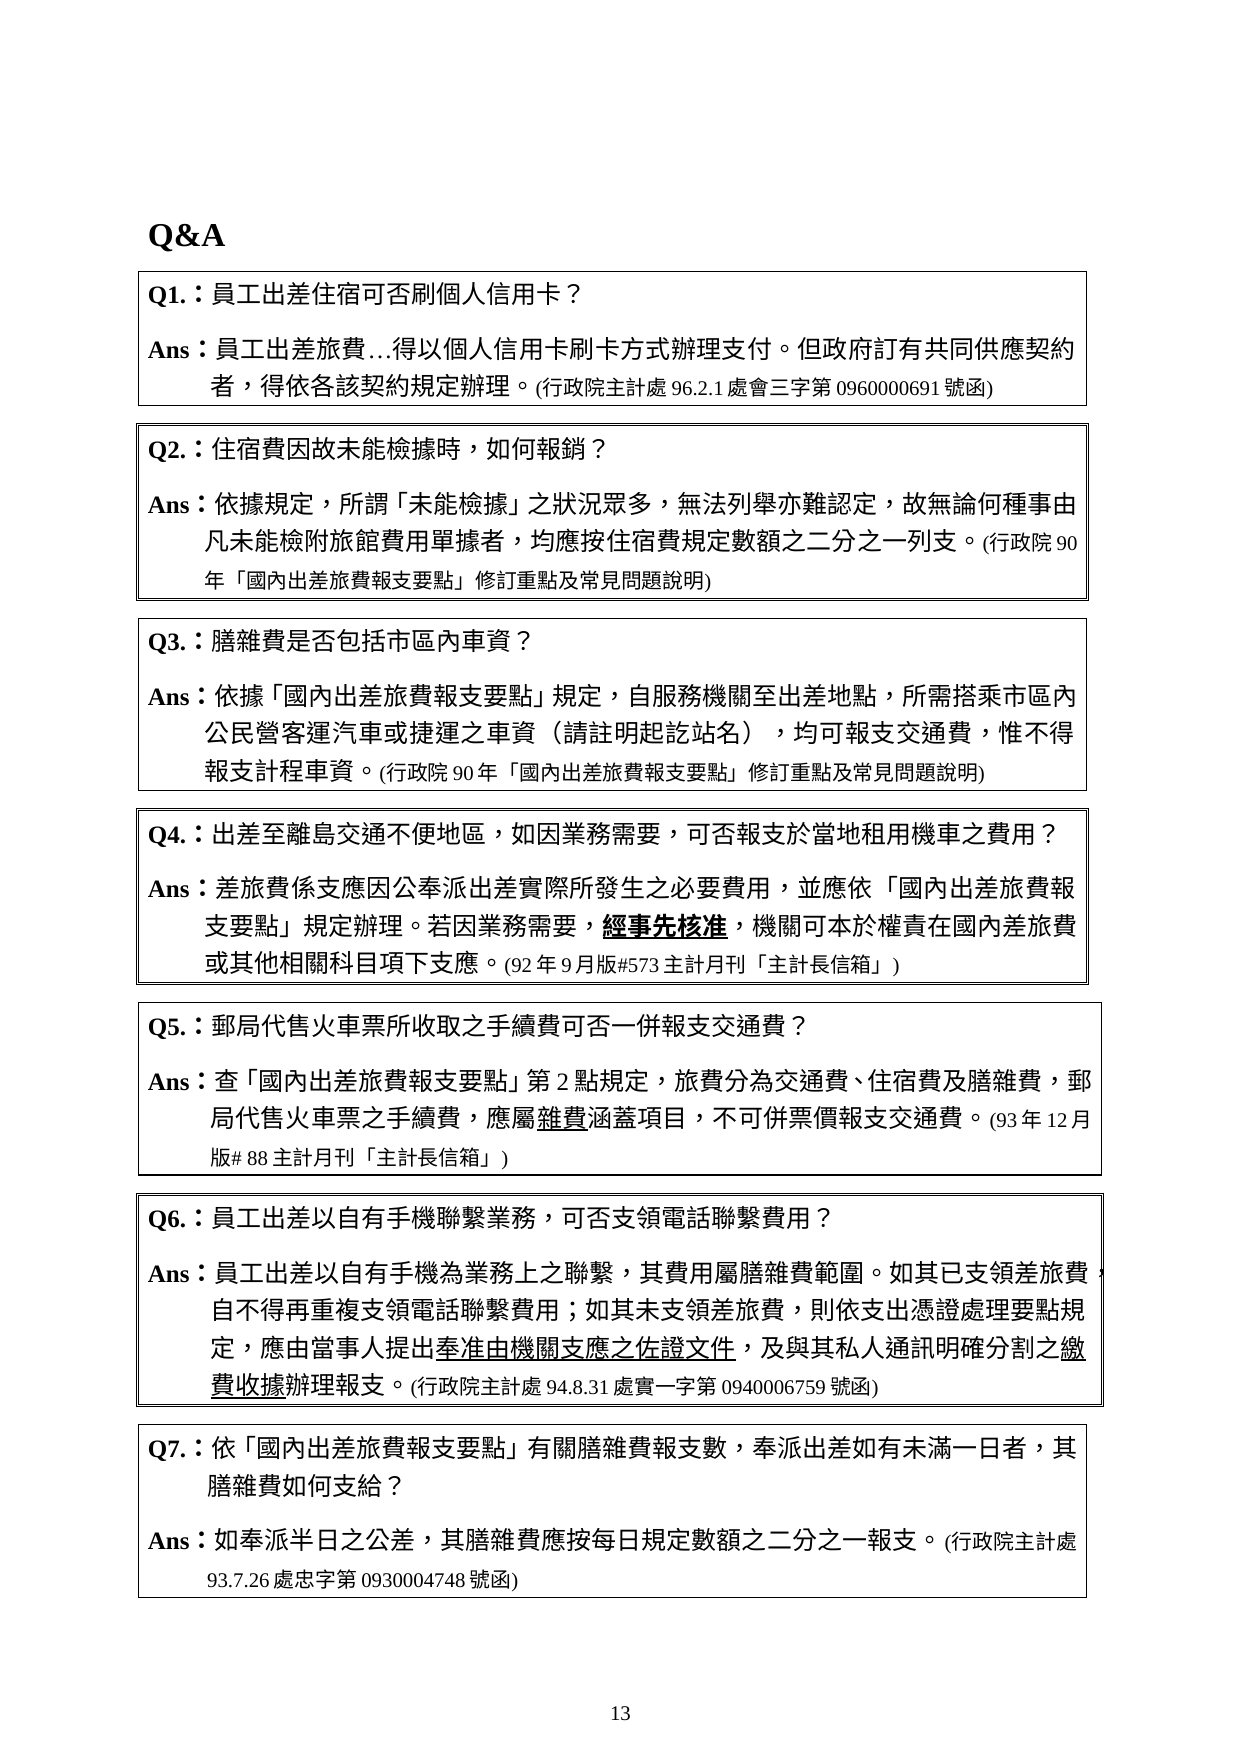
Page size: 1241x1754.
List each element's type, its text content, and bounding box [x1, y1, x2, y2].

text Ans：員工出差旅費…得以個人信用卡刷卡方式辦理支付。但政府訂有共同供應契約者，得依各該契約規定辦理。(行政院主計處96.2.1處會三字第0960000691號函) [139, 325, 1086, 405]
text Q1.：員工出差住宿可否刷個人信用卡？ [139, 272, 1086, 311]
text Q7.：依「國內出差旅費報支要點」有關膳雜費報支數，奉派出差如有未滿一日者，其膳雜費如何支給？ [139, 1425, 1086, 1502]
text Ans：依據「國內出差旅費報支要點」規定，自服務機關至出差地點，所需搭乘市區內公民營客運汽車或捷運之車資（請註明起訖站名），均可報支交通費，惟不得報支計程車資。(行政院90年「國內出差旅費報支要點」修訂重點及常見問題說明) [139, 672, 1086, 790]
text Ans：員工出差以自有手機為業務上之聯繫，其費用屬膳雜費範圍。如其已支領差旅費，自不得再重複支領電話聯繫費用；如其未支領差旅費，則依支出憑證處理要點規定，應由當事人提出奉准由機關支應之佐證文件，及與其私人通訊明確分割之繳費收據辦理報支。(行政院主計處94.8.31處實一字第0940006759號函) [139, 1247, 1101, 1404]
text Ans：依據規定，所謂「未能檢據」之狀況眾多，無法列舉亦難認定，故無論何種事由，凡未能檢附旅館費用單據者，均應按住宿費規定數額之二分之一列支。(行政院90年「國內出差旅費報支要點」修訂重點及常見問題說明) [139, 478, 1086, 598]
text Q6.：員工出差以自有手機聯繫業務，可否支領電話聯繫費用？ [139, 1196, 1101, 1235]
text Q2.：住宿費因故未能檢據時，如何報銷？ [139, 426, 1086, 466]
text Q3.：膳雜費是否包括市區內車資？ [139, 619, 1086, 658]
text Q&A [148, 216, 1077, 254]
text Ans：差旅費係支應因公奉派出差實際所發生之必要費用，並應依「國內出差旅費報支要點」規定辦理。若因業務需要，經事先核准，機關可本於權責在國內差旅費或其他相關科目項下支應。(92年9月版#573主計月刊「主計長信箱」) [139, 862, 1086, 982]
text Q5.：郵局代售火車票所收取之手續費可否一併報支交通費？ [139, 1003, 1101, 1043]
text Ans：查「國內出差旅費報支要點」第2點規定，旅費分為交通費、住宿費及膳雜費，郵局代售火車票之手續費，應屬雜費涵蓋項目，不可併票價報支交通費。(93年12月版# 88主計月刊「主計長信箱」) [139, 1057, 1101, 1174]
text Q4.：出差至離島交通不便地區，如因業務需要，可否報支於當地租用機車之費用？ [139, 811, 1086, 851]
text Ans：如奉派半日之公差，其膳雜費應按每日規定數額之二分之一報支。(行政院主計處93.7.26處忠字第0930004748號函) [139, 1516, 1086, 1597]
